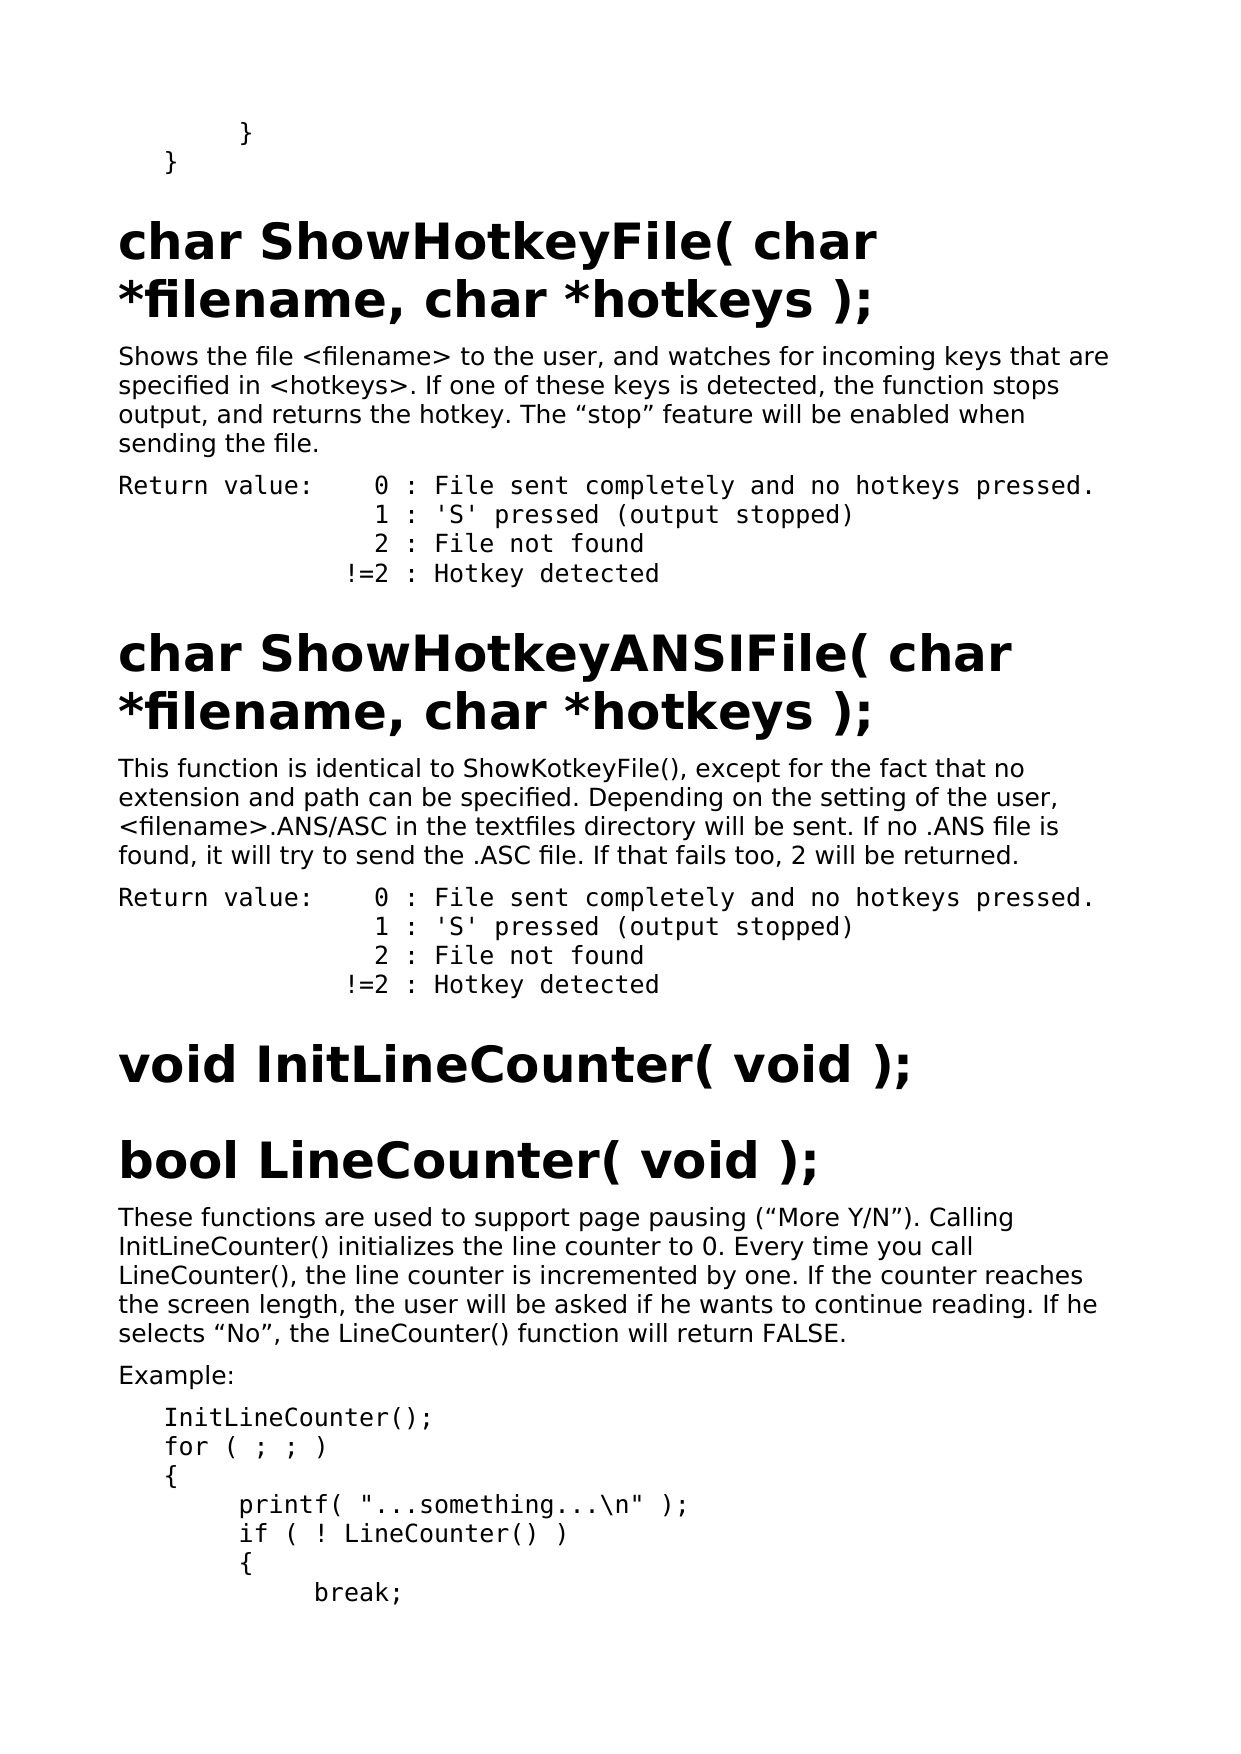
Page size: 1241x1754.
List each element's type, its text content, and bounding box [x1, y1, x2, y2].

subtitle bool LineCounter( void ); [118, 1132, 1122, 1190]
text Return value: 0 : File sent completely and no hotkeys pressed. 1 : 'S' pressed (output stopped) 2 : File not found !=2 : Hotkey detected [118, 883, 1122, 999]
text These functions are used to support page pausing (“More Y/N”). Calling InitLineCounter() initializes the line counter to 0. Every time you call LineCounter(), the line counter is incremented by one. If the counter reaches the screen length, the user will be asked if he wants to continue reading. If he selects “No”, the LineCounter() function will return FALSE. [118, 1203, 1122, 1349]
text Example: [118, 1361, 1122, 1390]
text InitLineCounter(); for ( ; ; ) { printf( "...something...\n" ); if ( ! LineCounter() ) { break; [118, 1403, 1122, 1607]
text } } [118, 118, 1122, 176]
text Return value: 0 : File sent completely and no hotkeys pressed. 1 : 'S' pressed (output stopped) 2 : File not found !=2 : Hotkey detected [118, 471, 1122, 588]
subtitle char ShowHotkeyANSIFile( char *filename, char *hotkeys ); [118, 625, 1122, 741]
subtitle void InitLineCounter( void ); [118, 1036, 1122, 1094]
subtitle char ShowHotkeyFile( char *filename, char *hotkeys ); [118, 213, 1122, 330]
text Shows the file <filename> to the user, and watches for incoming keys that are specified in <hotkeys>. If one of these keys is detected, the function stops output, and returns the hotkey. The “stop” feature will be enabled when sending the file. [118, 342, 1122, 459]
text This function is identical to ShowKotkeyFile(), except for the fact that no extension and path can be specified. Depending on the setting of the user, <filename>.ANS/ASC in the textfiles directory will be sent. If no .ANS file is found, it will try to send the .ASC file. If that fails too, 2 will be returned. [118, 754, 1122, 870]
